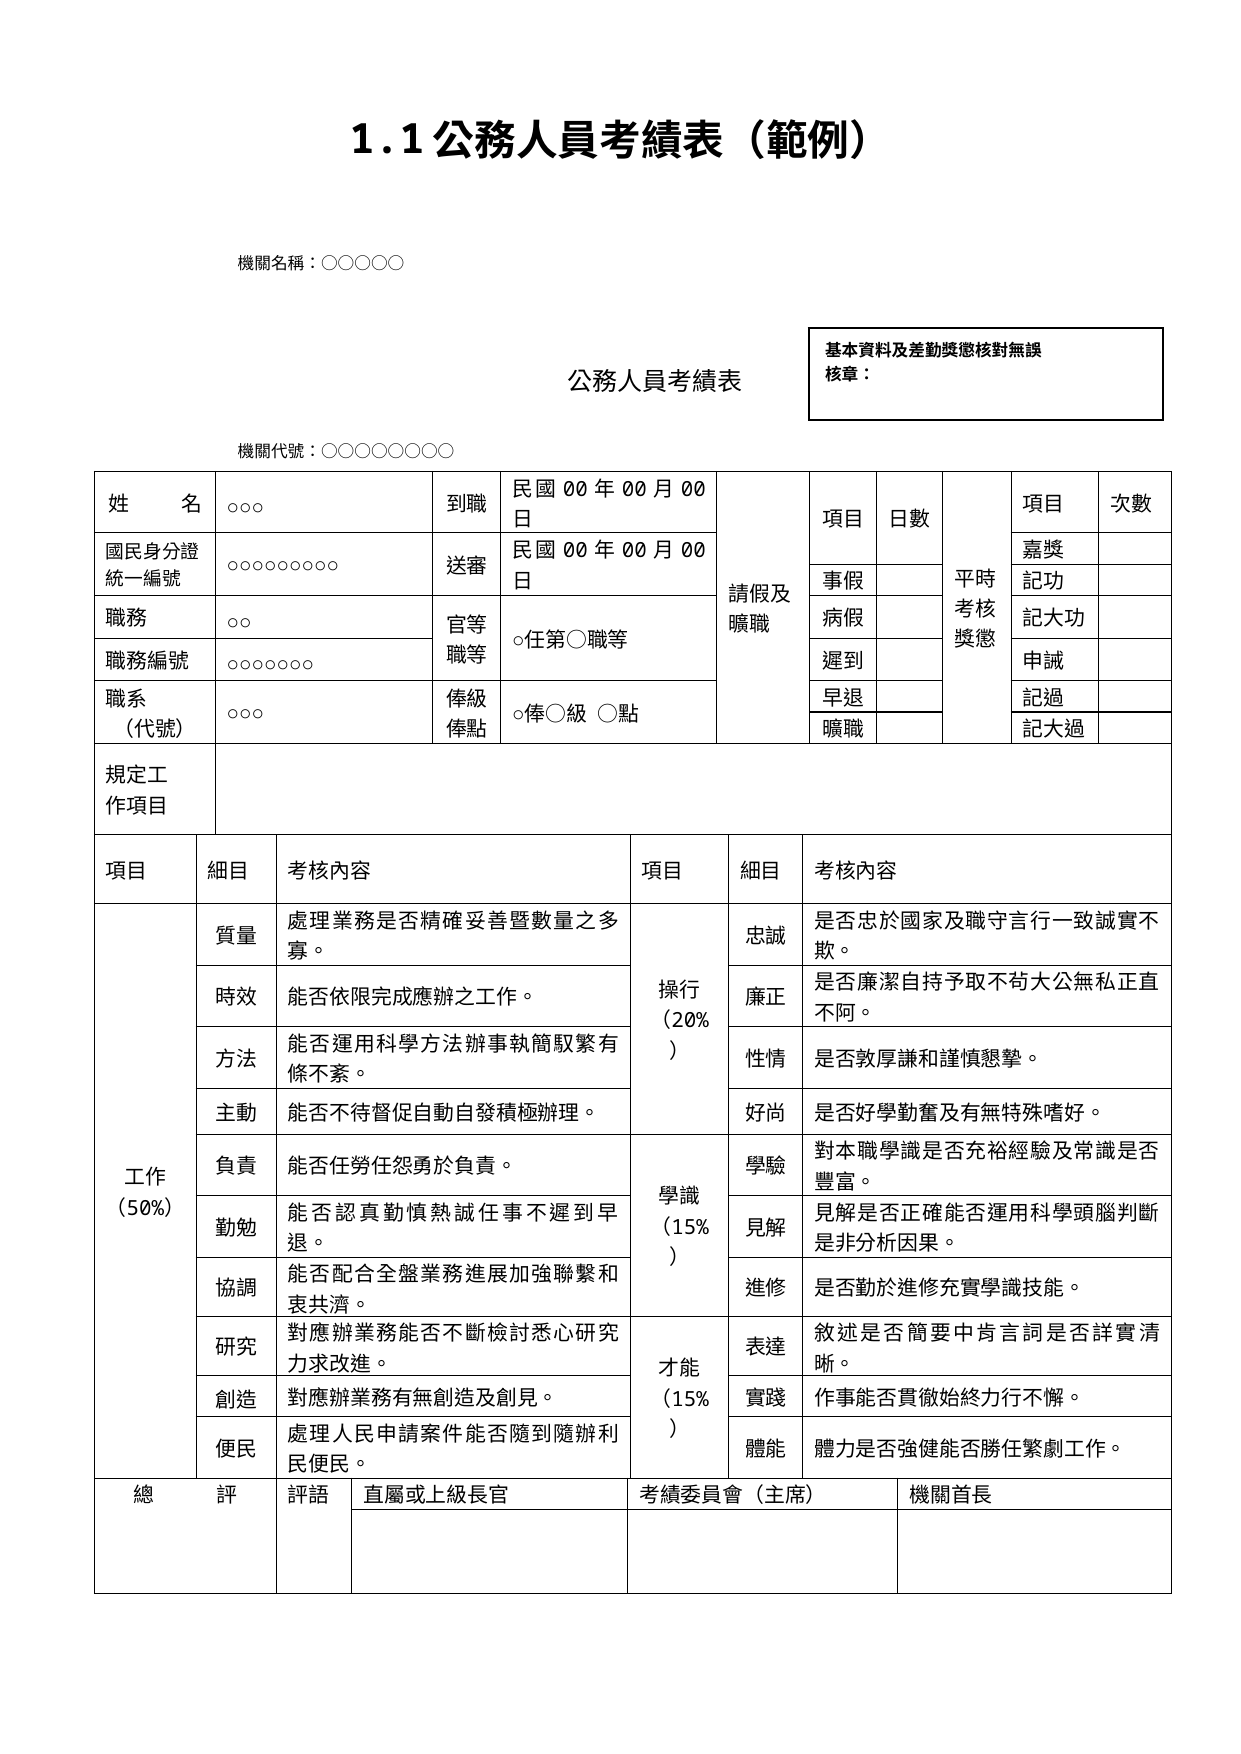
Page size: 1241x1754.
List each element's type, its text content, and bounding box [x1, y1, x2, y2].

table_cell 好尚 [729, 1089, 802, 1134]
table_cell 直屬或上級長官 [352, 1479, 627, 1509]
table_cell 時效 [197, 966, 276, 1026]
table_cell 廉正 [729, 966, 802, 1026]
table_cell 能否依限完成應辦之工作。 [277, 966, 630, 1026]
table_cell 病假 [810, 596, 876, 637]
table_cell [1099, 565, 1171, 595]
table_cell 能否任勞任怨勇於負責。 [277, 1135, 630, 1195]
table_cell 早退 [810, 681, 876, 711]
table_header [94, 221, 103, 471]
table_cell 遲到 [810, 639, 876, 680]
table_cell [1099, 596, 1171, 637]
table_header [1099, 221, 1172, 471]
table_cell [216, 744, 1171, 834]
table_cell 國民身分證統一編號 [95, 533, 215, 595]
table_cell 能否認真勤慎熱誠任事不遲到早退。 [277, 1196, 630, 1257]
table_cell 對應辦業務有無創造及創見。 [277, 1376, 630, 1416]
table_cell 次數 [1099, 472, 1171, 532]
table_cell [352, 1510, 627, 1593]
table_cell 俸級 俸點 [433, 681, 500, 743]
table_header [1051, 421, 1099, 471]
table_cell 記功 [1012, 565, 1098, 595]
table_cell 協調 [197, 1258, 276, 1316]
table_cell 事假 [810, 565, 876, 595]
table_cell 對應辦業務能否不斷檢討悉心研究力求改進。 [277, 1317, 630, 1375]
table_cell 能否不待督促自動自發積極辦理。 [277, 1089, 630, 1134]
table_cell ○○○○○○○○○ [216, 533, 432, 595]
table_cell 方法 [197, 1027, 276, 1087]
table_cell 實踐 [729, 1376, 802, 1416]
table_cell 規定工 作項目 [95, 744, 215, 834]
table_cell ○○○ [216, 472, 432, 532]
table_cell 項目 [631, 835, 728, 903]
table_cell 勤勉 [197, 1196, 276, 1257]
table_cell 對本職學識是否充裕經驗及常識是否豐富。 [803, 1135, 1171, 1195]
table_cell 民國00年00月00日 [501, 533, 716, 595]
table_cell 職務 [95, 596, 215, 637]
table_cell [1099, 533, 1171, 563]
table_cell 嘉獎 [1012, 533, 1098, 563]
table_cell 處理人民申請案件能否隨到隨辦利民便民。 [277, 1417, 630, 1477]
table_cell 民國00年00月00日 [501, 472, 716, 532]
table_cell 是否忠於國家及職守言行一致誠實不欺。 [803, 904, 1171, 964]
table_cell ○○○ [216, 681, 432, 743]
table_cell [898, 1510, 1171, 1593]
table_cell 考績委員會（主席） [628, 1479, 897, 1509]
table_cell [877, 639, 942, 680]
table_cell 日數 [877, 472, 942, 563]
table_cell 學識 （15%） [631, 1135, 728, 1316]
table_cell 進修 [729, 1258, 802, 1316]
table_cell [877, 713, 942, 743]
table_cell [1099, 639, 1171, 680]
table_cell ○俸○級 ○點 [501, 681, 716, 743]
table_cell [877, 596, 942, 637]
table_cell 細目 [197, 835, 276, 903]
table_header [1051, 221, 1099, 327]
table_cell 是否廉潔自持予取不茍大公無私正直不阿。 [803, 966, 1171, 1026]
table_cell 是否勤於進修充實學識技能。 [803, 1258, 1171, 1316]
table_cell 敘述是否簡要中肯言詞是否詳實清晰。 [803, 1317, 1171, 1375]
table_cell 記大功 [1012, 596, 1098, 637]
table_cell 考核內容 [803, 835, 1171, 903]
table_cell 項目 [1012, 472, 1098, 532]
table_cell 體能 [729, 1417, 802, 1477]
table_cell 工作 （50%） [95, 904, 196, 1477]
table_cell ○○○○○○○ [216, 639, 432, 680]
table_header [103, 221, 234, 471]
table_cell 評語 [277, 1479, 351, 1593]
table_cell 性情 [729, 1027, 802, 1087]
table_cell 質量 [197, 904, 276, 964]
table_cell 平時考核獎懲 [943, 472, 1011, 743]
table_cell 能否運用科學方法辦事執簡馭繁有條不紊。 [277, 1027, 630, 1087]
table_cell 才能 （15%） [631, 1317, 728, 1477]
table_cell [877, 565, 942, 595]
table_header 機關名稱：○○○○○ 公務人員考績表 機關代號：○○○○○○○○ [235, 221, 751, 471]
table_cell 總 評 [95, 1479, 276, 1593]
table_cell 操行 （20%） [631, 904, 728, 1134]
table_cell 見解是否正確能否運用科學頭腦判斷是非分析因果。 [803, 1196, 1171, 1257]
table_cell [1099, 713, 1171, 743]
table_cell 體力是否強健能否勝任繁劇工作。 [803, 1417, 1171, 1477]
table_cell 研究 [197, 1317, 276, 1375]
table_cell 細目 [729, 835, 802, 903]
table_cell 姓 名 [95, 472, 215, 532]
table_cell 處理業務是否精確妥善暨數量之多寡。 [277, 904, 630, 964]
table_cell 記大過 [1012, 713, 1098, 743]
table_cell 請假及曠職 [717, 472, 809, 743]
table_cell 項目 [810, 472, 876, 563]
table_cell [877, 681, 942, 711]
table_cell 便民 [197, 1417, 276, 1477]
table_cell 作事能否貫徹始終力行不懈。 [803, 1376, 1171, 1416]
table_cell ○○ [216, 596, 432, 637]
table_cell 曠職 [810, 713, 876, 743]
table_cell [1099, 681, 1171, 711]
table_cell 主動 [197, 1089, 276, 1134]
table_cell 申誡 [1012, 639, 1098, 680]
text 1.1公務人員考績表（範例） [148, 96, 1092, 158]
table_cell 負責 [197, 1135, 276, 1195]
table_cell 表達 [729, 1317, 802, 1375]
table_cell 官等 職等 [433, 596, 500, 680]
table_cell 能否配合全盤業務進展加強聯繫和衷共濟。 [277, 1258, 630, 1316]
table_cell 送審 [433, 533, 500, 595]
table_cell 考核內容 [277, 835, 630, 903]
table_cell [628, 1510, 897, 1593]
table_cell 職務編號 [95, 639, 215, 680]
table_cell 忠誠 [729, 904, 802, 964]
table_cell 是否好學勤奮及有無特殊嗜好。 [803, 1089, 1171, 1134]
table_header [751, 221, 1051, 471]
table_cell 項目 [95, 835, 196, 903]
table_cell 學驗 [729, 1135, 802, 1195]
table_cell 創造 [197, 1376, 276, 1416]
table_cell 記過 [1012, 681, 1098, 711]
table_cell 見解 [729, 1196, 802, 1257]
table_header [810, 329, 1162, 419]
table_cell ○任第○職等 [501, 596, 716, 680]
table_cell 職系 （代號） [95, 681, 215, 743]
table_cell 是否敦厚謙和謹慎懇摯。 [803, 1027, 1171, 1087]
table_cell 機關首長 [898, 1479, 1171, 1509]
table_cell 到職 [433, 472, 500, 532]
